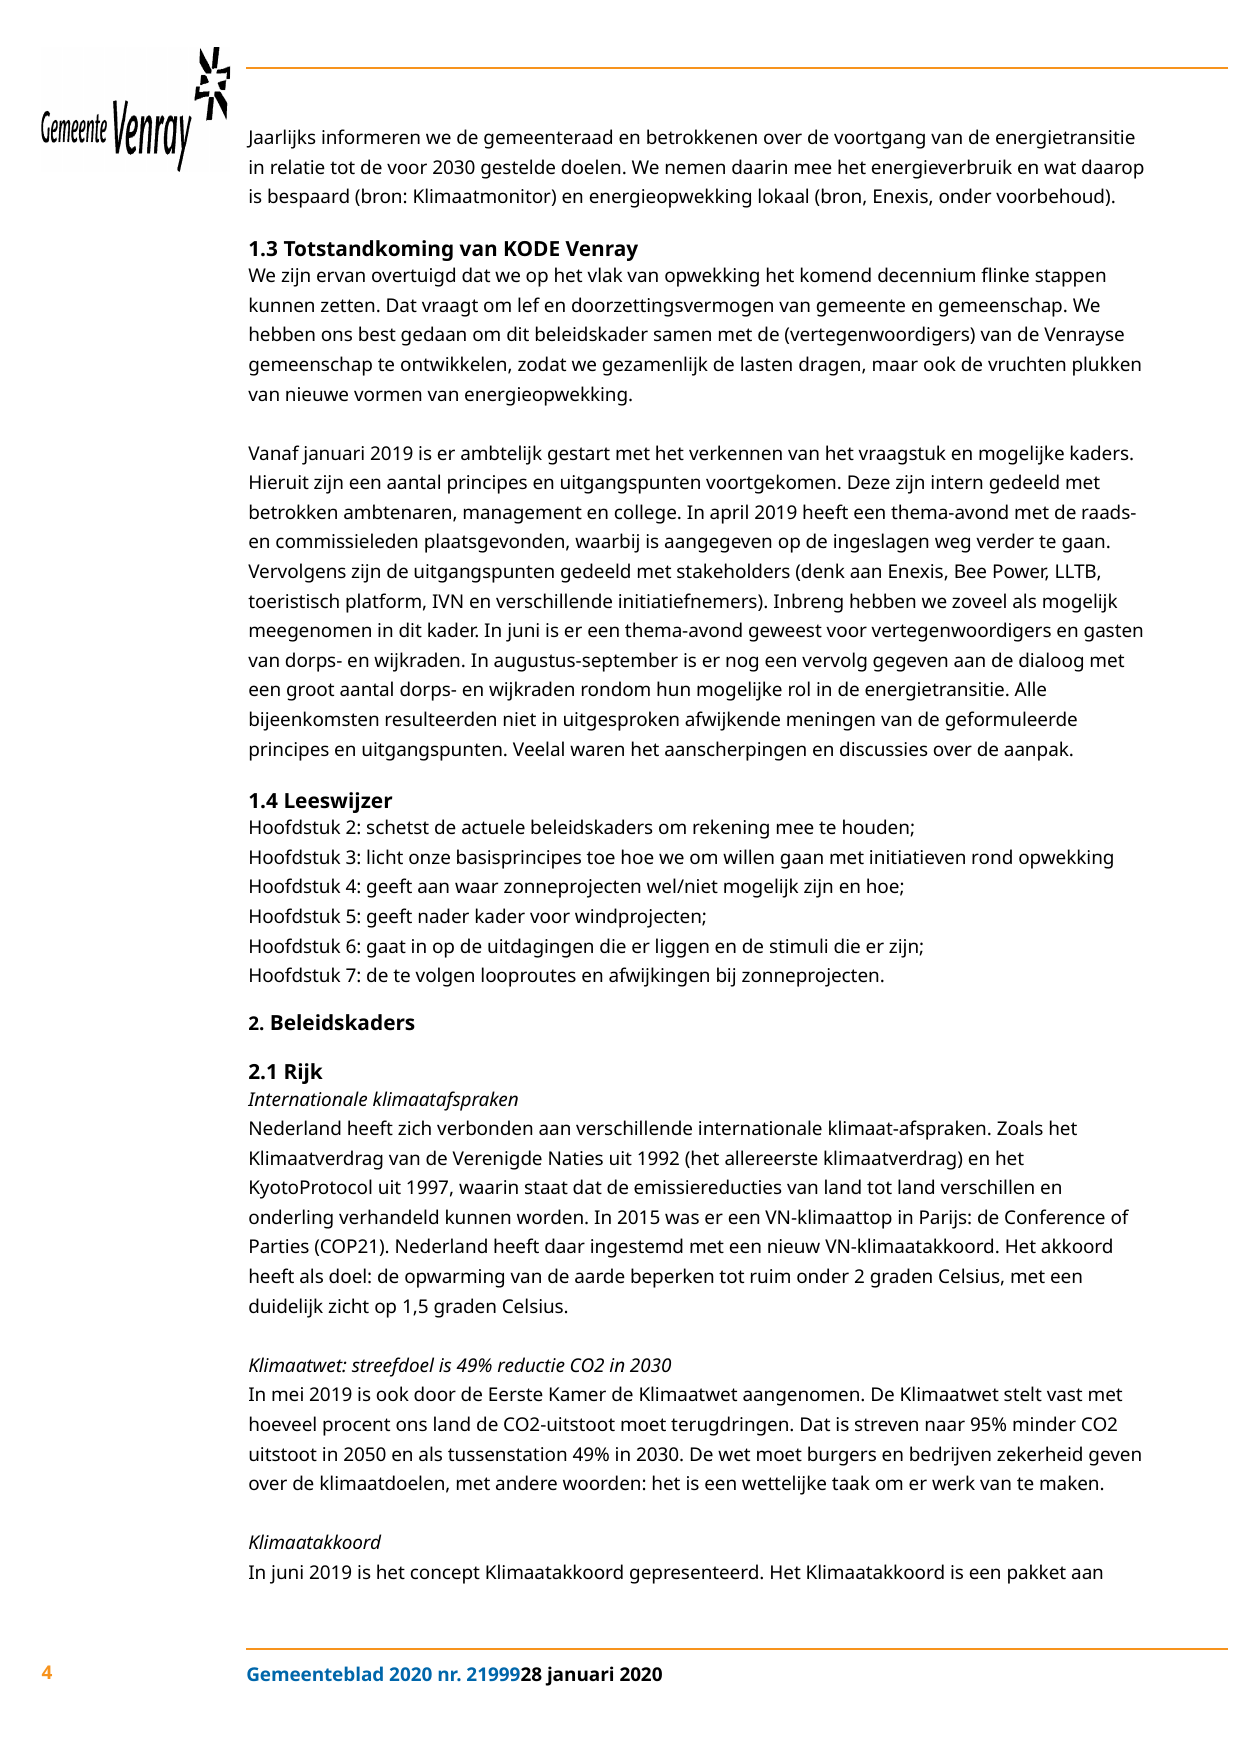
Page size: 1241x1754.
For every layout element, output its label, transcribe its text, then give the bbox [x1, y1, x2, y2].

text Klimaatakkoord [248, 1529, 1152, 1555]
text Nederland heeft zich verbonden aan verschillende internationale klimaat-afspraken. Zoals het Klimaatverdrag van de Verenigde Naties uit 1992 (het allereerste klimaatverdrag) en het KyotoProtocol uit 1997, waarin staat dat de emissiereducties van land tot land verschillen en onderling verhandeld kunnen worden. In 2015 was er een VN-klimaattop in Parijs: de Conference of Parties (COP21). Nederland heeft daar ingestemd met een nieuw VN-klimaatakkoord. Het akkoord heeft als doel: de opwarming van de aarde beperken tot ruim onder 2 graden Celsius, met een duidelijk zicht op 1,5 graden Celsius. [248, 1115, 1152, 1319]
text We zijn ervan overtuigd dat we op het vlak van opwekking het komend decennium flinke stappen kunnen zetten. Dat vraagt om lef en doorzettingsvermogen van gemeente en gemeenschap. We hebben ons best gedaan om dit beleidskader samen met de (vertegenwoordigers) van de Venrayse gemeenschap te ontwikkelen, zodat we gezamenlijk de lasten dragen, maar ook de vruchten plukken van nieuwe vormen van energieopwekking. [248, 262, 1152, 406]
text Hoofdstuk 7: de te volgen looproutes en afwijkingen bij zonneprojecten. [248, 962, 1152, 988]
text 2.1 Rijk [248, 1057, 1152, 1086]
text Klimaatwet: streefdoel is 49% reductie CO2 in 2030 [248, 1352, 1152, 1378]
text Vanaf januari 2019 is er ambtelijk gestart met het verkennen van het vraagstuk en mogelijke kaders. Hieruit zijn een aantal principes en uitgangspunten voortgekomen. Deze zijn intern gedeeld met betrokken ambtenaren, management en college. In april 2019 heeft een thema-avond met de raads- en commissieleden plaatsgevonden, waarbij is aangegeven op de ingeslagen weg verder te gaan. Vervolgens zijn de uitgangspunten gedeeld met stakeholders (denk aan Enexis, Bee Power, LLTB, toeristisch platform, IVN en verschillende initiatiefnemers). Inbreng hebben we zoveel als mogelijk meegenomen in dit kader. In juni is er een thema-avond geweest voor vertegenwoordigers en gasten van dorps- en wijkraden. In augustus-september is er nog een vervolg gegeven aan de dialoog met een groot aantal dorps- en wijkraden rondom hun mogelijke rol in de energietransitie. Alle bijeenkomsten resulteerden niet in uitgesproken afwijkende meningen van de geformuleerde principes en uitgangspunten. Veelal waren het aanscherpingen en discussies over de aanpak. [248, 440, 1152, 761]
text Hoofdstuk 6: gaat in op de uitdagingen die er liggen en de stimuli die er zijn; [248, 933, 1152, 959]
text Hoofdstuk 2: schetst de actuele beleidskaders om rekening mee te houden; [248, 814, 1152, 840]
text In mei 2019 is ook door de Eerste Kamer de Klimaatwet aangenomen. De Klimaatwet stelt vast met hoeveel procent ons land de CO2-uitstoot moet terugdringen. Dat is streven naar 95% minder CO2 uitstoot in 2050 en als tussenstation 49% in 2030. De wet moet burgers en bedrijven zekerheid geven over de klimaatdoelen, met andere woorden: het is een wettelijke taak om er werk van te maken. [248, 1382, 1152, 1496]
text Hoofdstuk 4: geeft aan waar zonneprojecten wel/niet mogelijk zijn en hoe; [248, 874, 1152, 899]
text Hoofdstuk 5: geeft nader kader voor windprojecten; [248, 903, 1152, 929]
text 1.3 Totstandkoming van KODE Venray [248, 234, 1152, 262]
text Internationale klimaatafspraken [248, 1086, 1152, 1112]
picture [41, 47, 231, 172]
text 2. Beleidskaders [248, 1008, 1152, 1037]
text Hoofdstuk 3: licht onze basisprincipes toe hoe we om willen gaan met initiatieven rond opwekking [248, 844, 1152, 870]
text In juni 2019 is het concept Klimaatakkoord gepresenteerd. Het Klimaatakkoord is een pakket aan [248, 1559, 1152, 1585]
text Jaarlijks informeren we de gemeenteraad en betrokkenen over de voortgang van de energietransitie in relatie tot de voor 2030 gestelde doelen. We nemen daarin mee het energieverbruik en wat daarop is bespaard (bron: Klimaatmonitor) en energieopwekking lokaal (bron, Enexis, onder voorbehoud). [248, 124, 1152, 209]
text 1.4 Leeswijzer [248, 786, 1152, 814]
